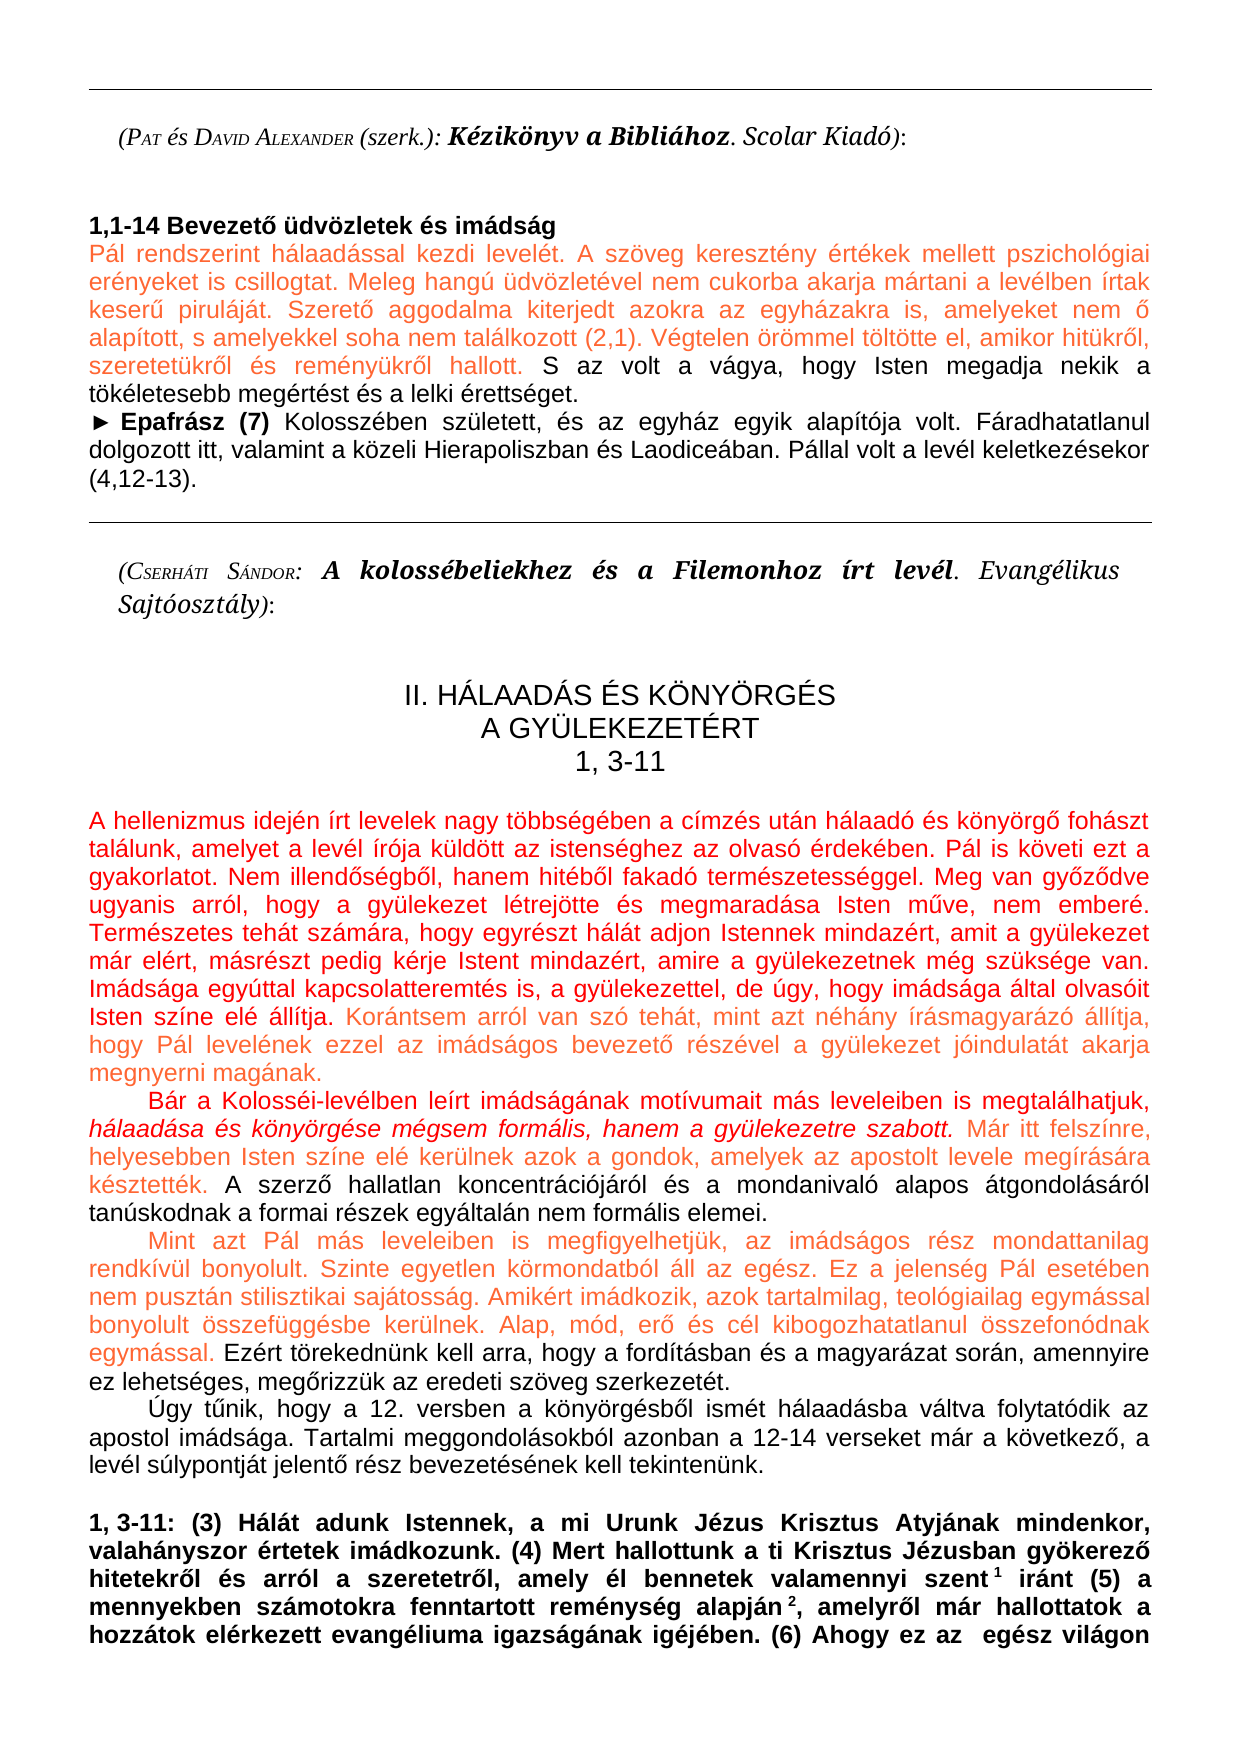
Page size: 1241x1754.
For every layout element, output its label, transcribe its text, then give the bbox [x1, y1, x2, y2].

text Bár a Kolosséi-levélben leírt imádságának motívumait más leveleiben is megtalálhatjuk, hálaadása és könyörgése mégsem formális, hanem a gyülekezetre szabott. Már itt felszínre, helyesebben Isten színe elé kerülnek azok a gondok, amelyek az apostolt levele megírására késztették. A szerző hallatlan koncentrációjáról és a mondanivaló alapos átgondolásáról tanúskodnak a formai részek egyáltalán nem formális elemei. [88, 1087, 1152, 1227]
text 1, 3-11: (3) Hálát adunk Istennek, a mi Urunk Jézus Krisztus Atyjának mindenkor, valahányszor értetek imádkozunk. (4) Mert hallottunk a ti Krisztus Jézusban gyökerező hitetekről és arról a szeretetről, amely él bennetek valamennyi szent 1 iránt (5) a mennyekben számotokra fenntartott reménység alapján 2, amelyről már hallottatok a hozzátok elérkezett evangéliuma igazságának igéjében. (6) Ahogy ez az egész világon [88, 1509, 1152, 1649]
text (Cserháti Sándor: A kolossébeliekhez és a Filemonhoz írt levél. Evangélikus Sajtóosztály): [88, 523, 1152, 650]
text Mint azt Pál más leveleiben is megfigyelhetjük, az imádságos rész mondattanilag rendkívül bonyolult. Szinte egyetlen körmondatból áll az egész. Ez a jelenség Pál esetében nem pusztán stilisztikai sajátosság. Amikért imádkozik, azok tartalmilag, teológiailag egymással bonyolult összefüggésbe kerülnek. Alap, mód, erő és cél kibogozhatatlanul összefonódnak egymással. Ezért törekednünk kell arra, hogy a fordításban és a magyarázat során, amennyire ez lehetséges, megőrizzük az eredeti szöveg szerkezetét. [88, 1227, 1152, 1395]
text II. HÁLAADÁS ÉS KÖNYÖRGÉS A GYÜLEKEZETÉRT 1, 3-11 [88, 679, 1152, 777]
text A hellenizmus idején írt levelek nagy többségében a címzés után hálaadó és könyörgő fohászt találunk, amelyet a levél írója küldött az istenséghez az olvasó érdekében. Pál is követi ezt a gyakorlatot. Nem illendőségből, hanem hitéből fakadó természetességgel. Meg van győződve ugyanis arról, hogy a gyülekezet létrejötte és megmaradása Isten műve, nem emberé. Természetes tehát számára, hogy egyrészt hálát adjon Istennek mindazért, amit a gyülekezet már elért, másrészt pedig kérje Istent mindazért, amire a gyülekezetnek még szüksége van. Imádsága egyúttal kapcsolatteremtés is, a gyülekezettel, de úgy, hogy imádsága által olvasóit Isten színe elé állítja. Korántsem arról van szó tehát, mint azt néhány írásmagyarázó állítja, hogy Pál levelének ezzel az imádságos bevezető részével a gyülekezet jóindulatát akarja megnyerni magának. [88, 807, 1152, 1087]
text ► Epafrász (7) Kolosszében született, és az egyház egyik alapítója volt. Fáradhatatlanul dolgozott itt, valamint a közeli Hierapoliszban és Laodiceában. Pállal volt a levél keletkezésekor (4,12-13). [88, 408, 1152, 492]
text Úgy tűnik, hogy a 12. versben a könyörgésből ismét hálaadásba váltva folytatódik az apostol imádsága. Tartalmi meggondolásokból azonban a 12-14 verseket már a következő, a levél súlypontját jelentő rész bevezetésének kell tekintenünk. [88, 1395, 1152, 1479]
text 1,1-14 Bevezető üdvözletek és imádság [88, 212, 1152, 240]
text Pál rendszerint hálaadással kezdi levelét. A szöveg keresztény értékek mellett pszichológiai erényeket is csillogtat. Meleg hangú üdvözletével nem cukorba akarja mártani a levélben írtak keserű piruláját. Szerető aggodalma kiterjedt azokra az egyházakra is, amelyeket nem ő alapított, s amelyekkel soha nem találkozott (2,1). Végtelen örömmel töltötte el, amikor hitükről, szeretetükről és reményükről hallott. S az volt a vágya, hogy Isten megadja nekik a tökéletesebb megértést és a lelki érettséget. [88, 240, 1152, 408]
text (Pat és David Alexander (szerk.): Kézikönyv a Bibliához. Scolar Kiadó): [88, 90, 1152, 182]
